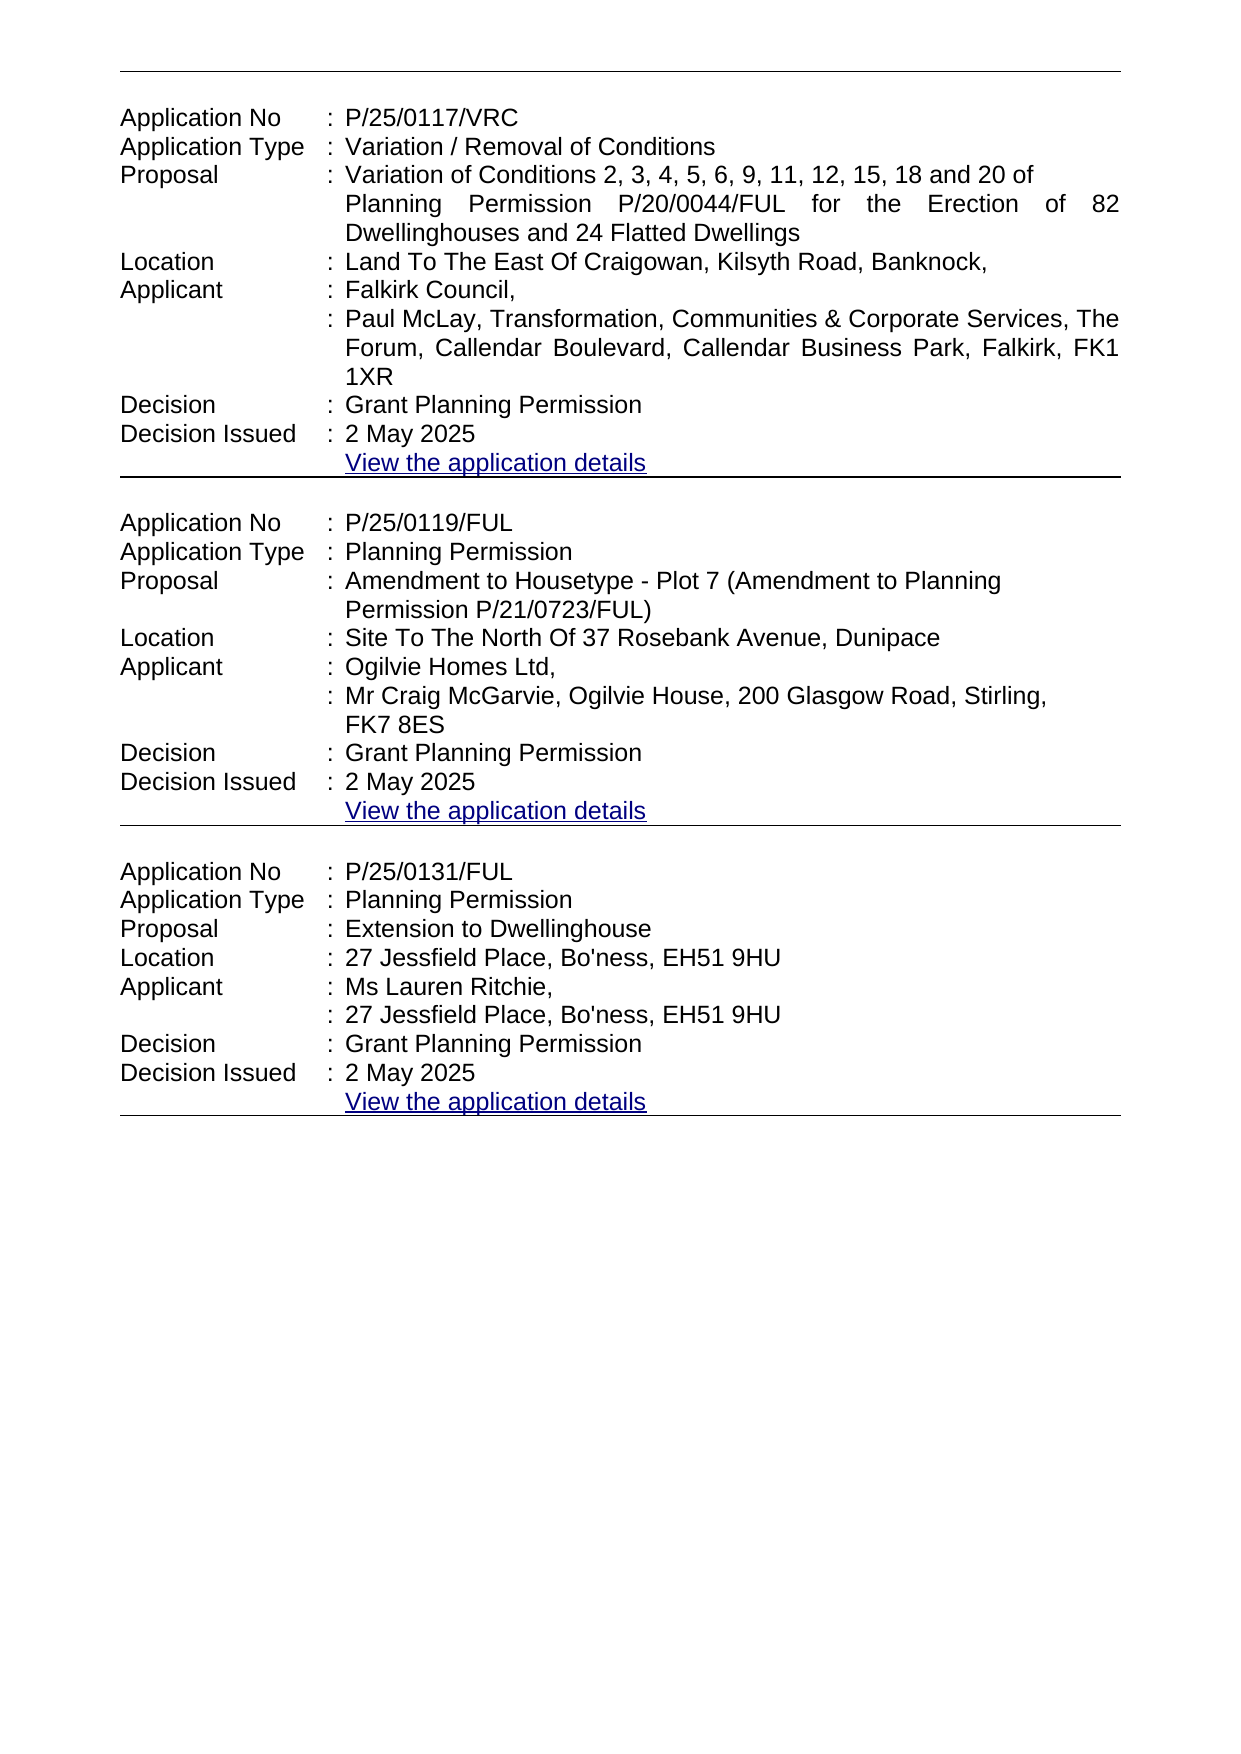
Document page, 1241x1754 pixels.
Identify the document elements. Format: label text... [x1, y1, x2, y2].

text Application Type : Variation / Removal of Conditions [120, 131, 1121, 160]
text Decision Issued : 2 May 2025 [120, 767, 1121, 796]
text Location : Site To The North Of 37 Rosebank Avenue, Dunipace [120, 623, 1121, 652]
text Applicant : Falkirk Council, [120, 275, 1121, 304]
text Application No : P/25/0131/FUL [120, 856, 1121, 885]
text Applicant : Ogilvie Homes Ltd, [120, 652, 1121, 681]
text View the application details [120, 796, 1121, 824]
text Proposal : Amendment to Housetype - Plot 7 (Amendment to Planning [120, 566, 1121, 594]
text View the application details [120, 1086, 1121, 1115]
text Applicant : Ms Lauren Ritchie, [120, 971, 1121, 1000]
text Application Type : Planning Permission [120, 885, 1121, 914]
text : Mr Craig McGarvie, Ogilvie House, 200 Glasgow Road, Stirling, [120, 681, 1121, 709]
text Decision Issued : 2 May 2025 [120, 419, 1121, 448]
text Proposal : Extension to Dwellinghouse [120, 914, 1121, 943]
text View the application details [120, 448, 1121, 476]
text Location : 27 Jessfield Place, Bo'ness, EH51 9HU [120, 943, 1121, 971]
text : 27 Jessfield Place, Bo'ness, EH51 9HU [120, 1000, 1121, 1029]
text Proposal : Variation of Conditions 2, 3, 4, 5, 6, 9, 11, 12, 15, 18 and 20 of [120, 160, 1121, 189]
text Planning Permission P/20/0044/FUL for the Erection of 82 Dwellinghouses and 24 Flatted Dwellings [345, 189, 1121, 246]
text Application No : P/25/0119/FUL [120, 508, 1121, 537]
text Application Type : Planning Permission [120, 537, 1121, 566]
text Permission P/21/0723/FUL) [120, 594, 1121, 623]
text FK7 8ES [120, 709, 1121, 738]
text Application No : P/25/0117/VRC [120, 103, 1121, 131]
text Location : Land To The East Of Craigowan, Kilsyth Road, Banknock, [120, 246, 1121, 275]
text : Paul McLay, Transformation, Communities & Corporate Services, The Forum, Callendar Boulevard, Callendar Business Park, Falkirk, FK1 1XR [120, 304, 1121, 390]
text Decision : Grant Planning Permission [120, 1029, 1121, 1058]
text Decision : Grant Planning Permission [120, 390, 1121, 419]
text Decision Issued : 2 May 2025 [120, 1058, 1121, 1086]
text Decision : Grant Planning Permission [120, 738, 1121, 767]
